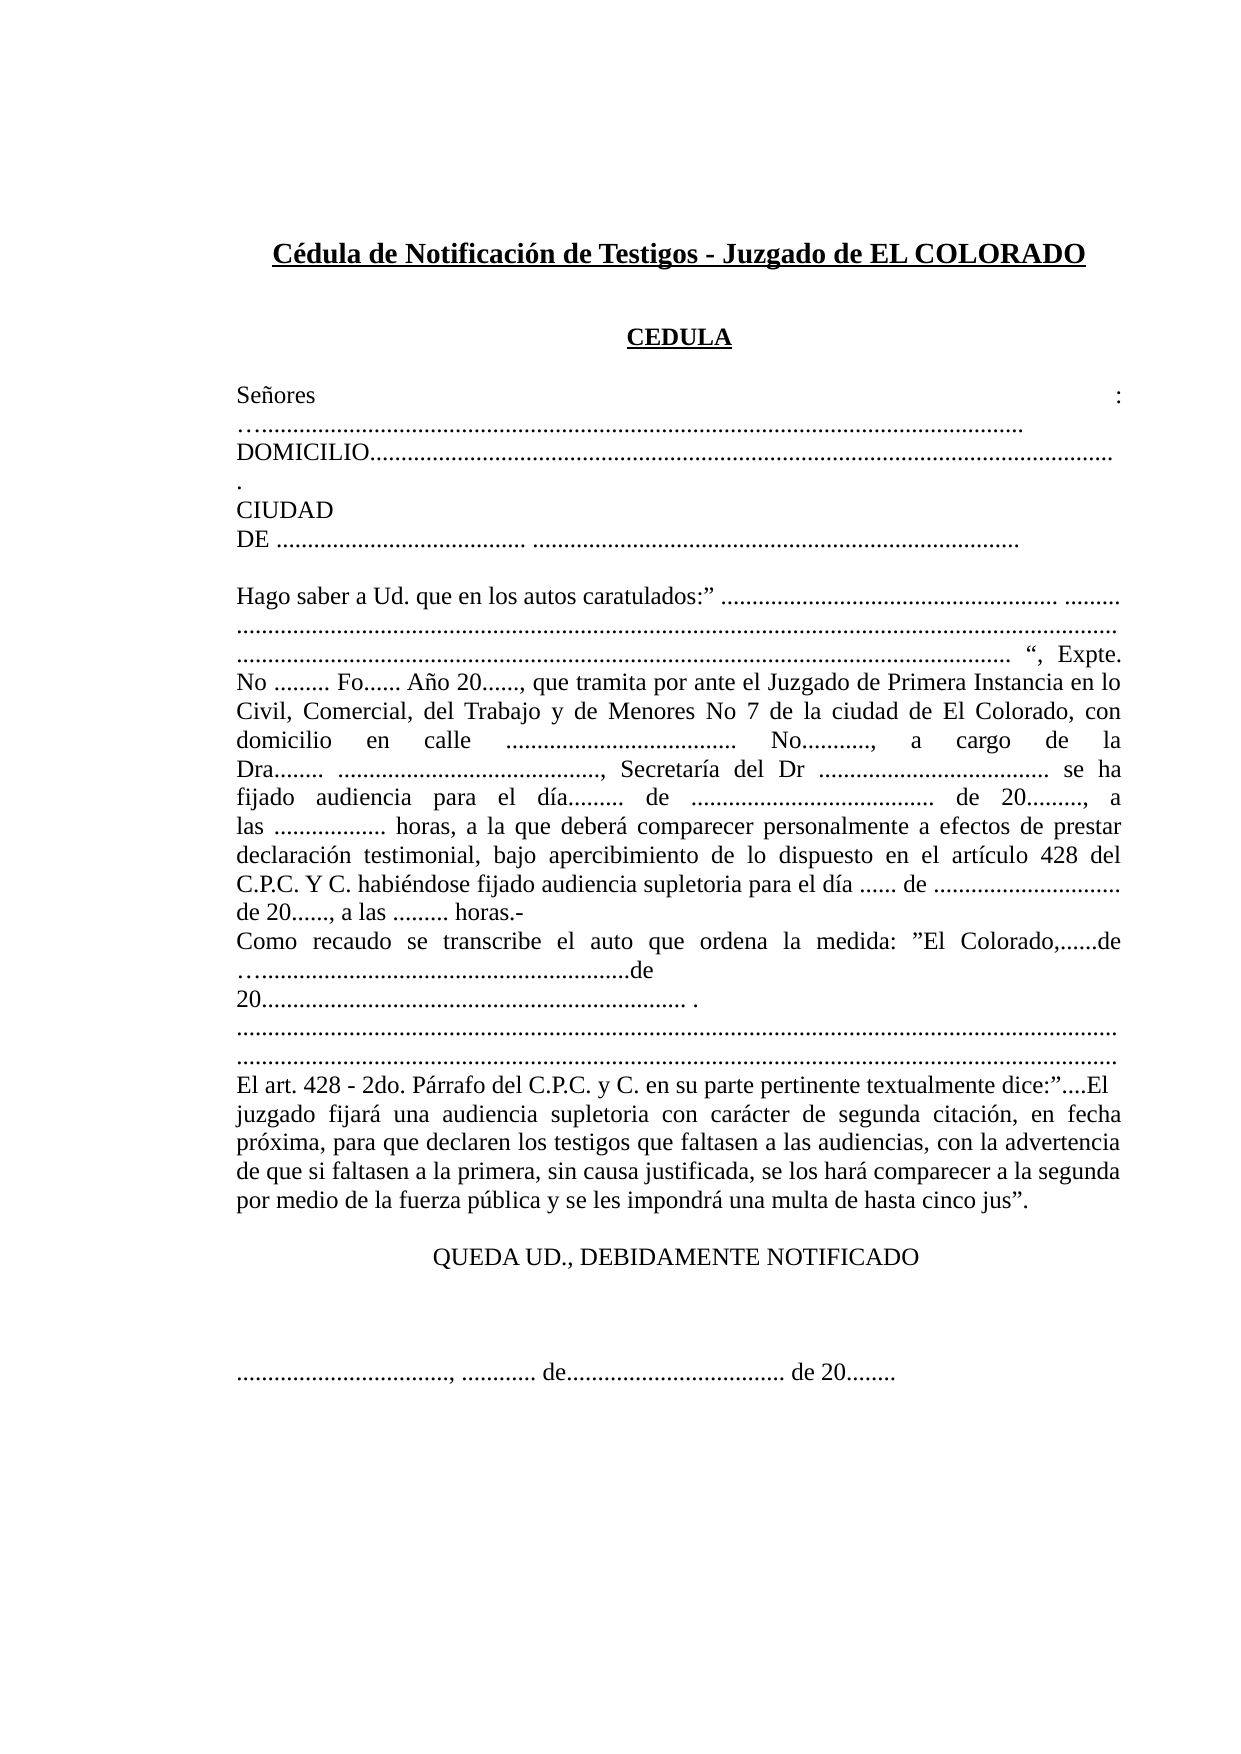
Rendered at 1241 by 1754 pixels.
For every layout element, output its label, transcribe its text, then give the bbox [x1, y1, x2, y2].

text Señores : ….......................................................................................................................... [236, 380, 1122, 437]
text CIUDAD DE ........................................ .............................................................................. [236, 495, 1122, 552]
text QUEDA UD., DEBIDAMENTE NOTIFICADO [236, 1242, 1122, 1271]
text Como recaudo se transcribe el auto que ordena la medida: ”El Colorado,......de …...........................................................de 20.................................................................... . [236, 926, 1122, 1012]
text .................................., ............ de................................... de 20........ [236, 1357, 1122, 1386]
text CEDULA [236, 322, 1122, 351]
text ............................................................................................................................................. [236, 1041, 1122, 1070]
text DOMICILIO....................................................................................................................... . [236, 437, 1122, 495]
text ............................................................................................................................................. [236, 610, 1122, 639]
text ............................................................................................................................................. [236, 1012, 1122, 1041]
text ............................................................................................................................ “, Expte. No ......... Fo...... Año 20......, que tramita por ante el Juzgado de Primera Instancia en lo Civil, Comercial, del Trabajo y de Menores No 7 de la ciudad de El Colorado, con domicilio en calle ..................................... No..........., a cargo de la Dra........ .........................................., Secretaría del Dr ..................................... se ha fijado audiencia para el día......... de ....................................... de 20........., a las .................. horas, a la que deberá comparecer personalmente a efectos de prestar declaración testimonial, bajo apercibimiento de lo dispuesto en el artículo 428 del C.P.C. Y C. habiéndose fijado audiencia supletoria para el día ...... de .............................. de 20......, a las ......... horas.- [236, 639, 1122, 926]
text Hago saber a Ud. que en los autos caratulados:” ...................................................... ......... [236, 581, 1122, 610]
text El art. 428 - 2do. Párrafo del C.P.C. y C. en su parte pertinente textualmente dice:”....El [236, 1070, 1122, 1099]
text juzgado fijará una audiencia supletoria con carácter de segunda citación, en fecha próxima, para que declaren los testigos que faltasen a las audiencias, con la advertencia de que si faltasen a la primera, sin causa justificada, se los hará comparecer a la segunda por medio de la fuerza pública y se les impondrá una multa de hasta cinco jus”. [236, 1099, 1122, 1214]
